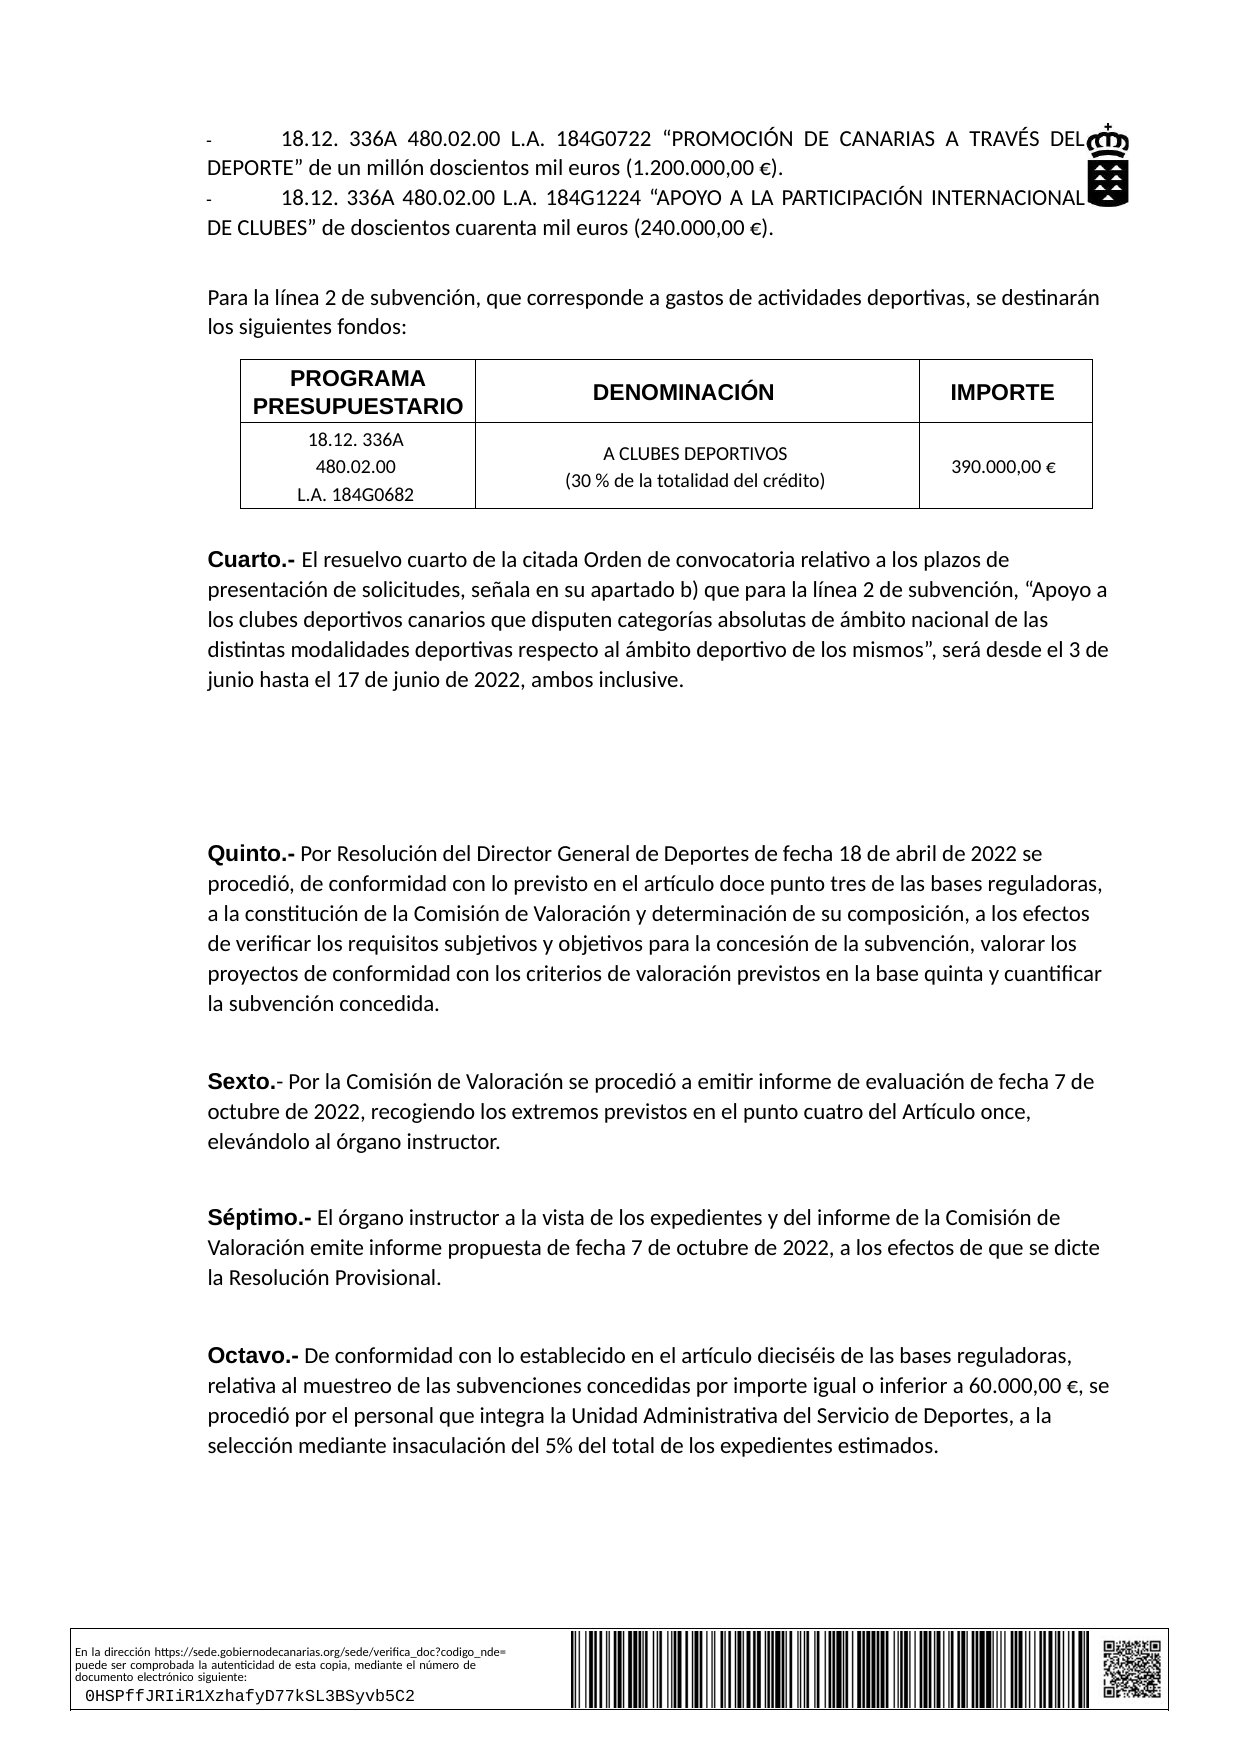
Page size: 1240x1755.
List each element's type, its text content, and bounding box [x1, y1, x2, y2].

text Cuarto.- El resuelvo cuarto de la citada Orden de convocatoria relativo a los plazos de presentación de solicitudes, señala en su apartado b) que para la línea 2 de subvención, “Apoyo a los clubes deportivos canarios que disputen categorías absolutas de ámbito nacional de las distintas modalidades deportivas respecto al ámbito deportivo de los mismos”, será desde el 3 de junio hasta el 17 de junio de 2022, ambos inclusive. [207, 545, 1114, 693]
table_header DENOMINACIÓN [476, 360, 919, 422]
list 18.12. 336A 480.02.00 L.A. 184G0722 “PROMOCIÓN DE CANARIAS A TRAVÉS DEL DEPORTE” de un millón doscientos mil euros (1.200.000,00 €). [206, 124, 1086, 181]
text Para la línea 2 de subvención, que corresponde a gastos de actividades deportivas, se destinarán los siguientes fondos: [207, 283, 1114, 341]
list 18.12. 336A 480.02.00 L.A. 184G1224 “APOYO A LA PARTICIPACIÓN INTERNACIONAL DE CLUBES” de doscientos cuarenta mil euros (240.000,00 €). [206, 183, 1114, 241]
text Sexto.- Por la Comisión de Valoración se procedió a emitir informe de evaluación de fecha 7 de octubre de 2022, recogiendo los extremos previstos en el punto cuatro del Artículo once, elevándolo al órgano instructor. [207, 1067, 1114, 1155]
table_cell A CLUBES DEPORTIVOS (30 % de la totalidad del crédito) [476, 423, 919, 508]
table_cell 18.12. 336A 480.02.00 L.A. 184G0682 [241, 423, 475, 508]
table_header IMPORTE [920, 360, 1092, 422]
table_header PROGRAMA PRESUPUESTARIO [241, 360, 475, 422]
text Séptimo.- El órgano instructor a la vista de los expedientes y del informe de la Comisión de Valoración emite informe propuesta de fecha 7 de octubre de 2022, a los efectos de que se dicte la Resolución Provisional. [207, 1203, 1114, 1291]
text Octavo.- De conformidad con lo establecido en el artículo dieciséis de las bases reguladoras, relativa al muestreo de las subvenciones concedidas por importe igual o inferior a 60.000,00 €, se procedió por el personal que integra la Unidad Administrativa del Servicio de Deportes, a la selección mediante insaculación del 5% del total de los expedientes estimados. [207, 1341, 1114, 1459]
text Quinto.- Por Resolución del Director General de Deportes de fecha 18 de abril de 2022 se procedió, de conformidad con lo previsto en el artículo doce punto tres de las bases reguladoras, a la constitución de la Comisión de Valoración y determinación de su composición, a los efectos de verificar los requisitos subjetivos y objetivos para la concesión de la subvención, valorar los proyectos de conformidad con los criterios de valoración previstos en la base quinta y cuantificar la subvención concedida. [207, 839, 1114, 1017]
table_cell 390.000,00 € [920, 423, 1092, 508]
